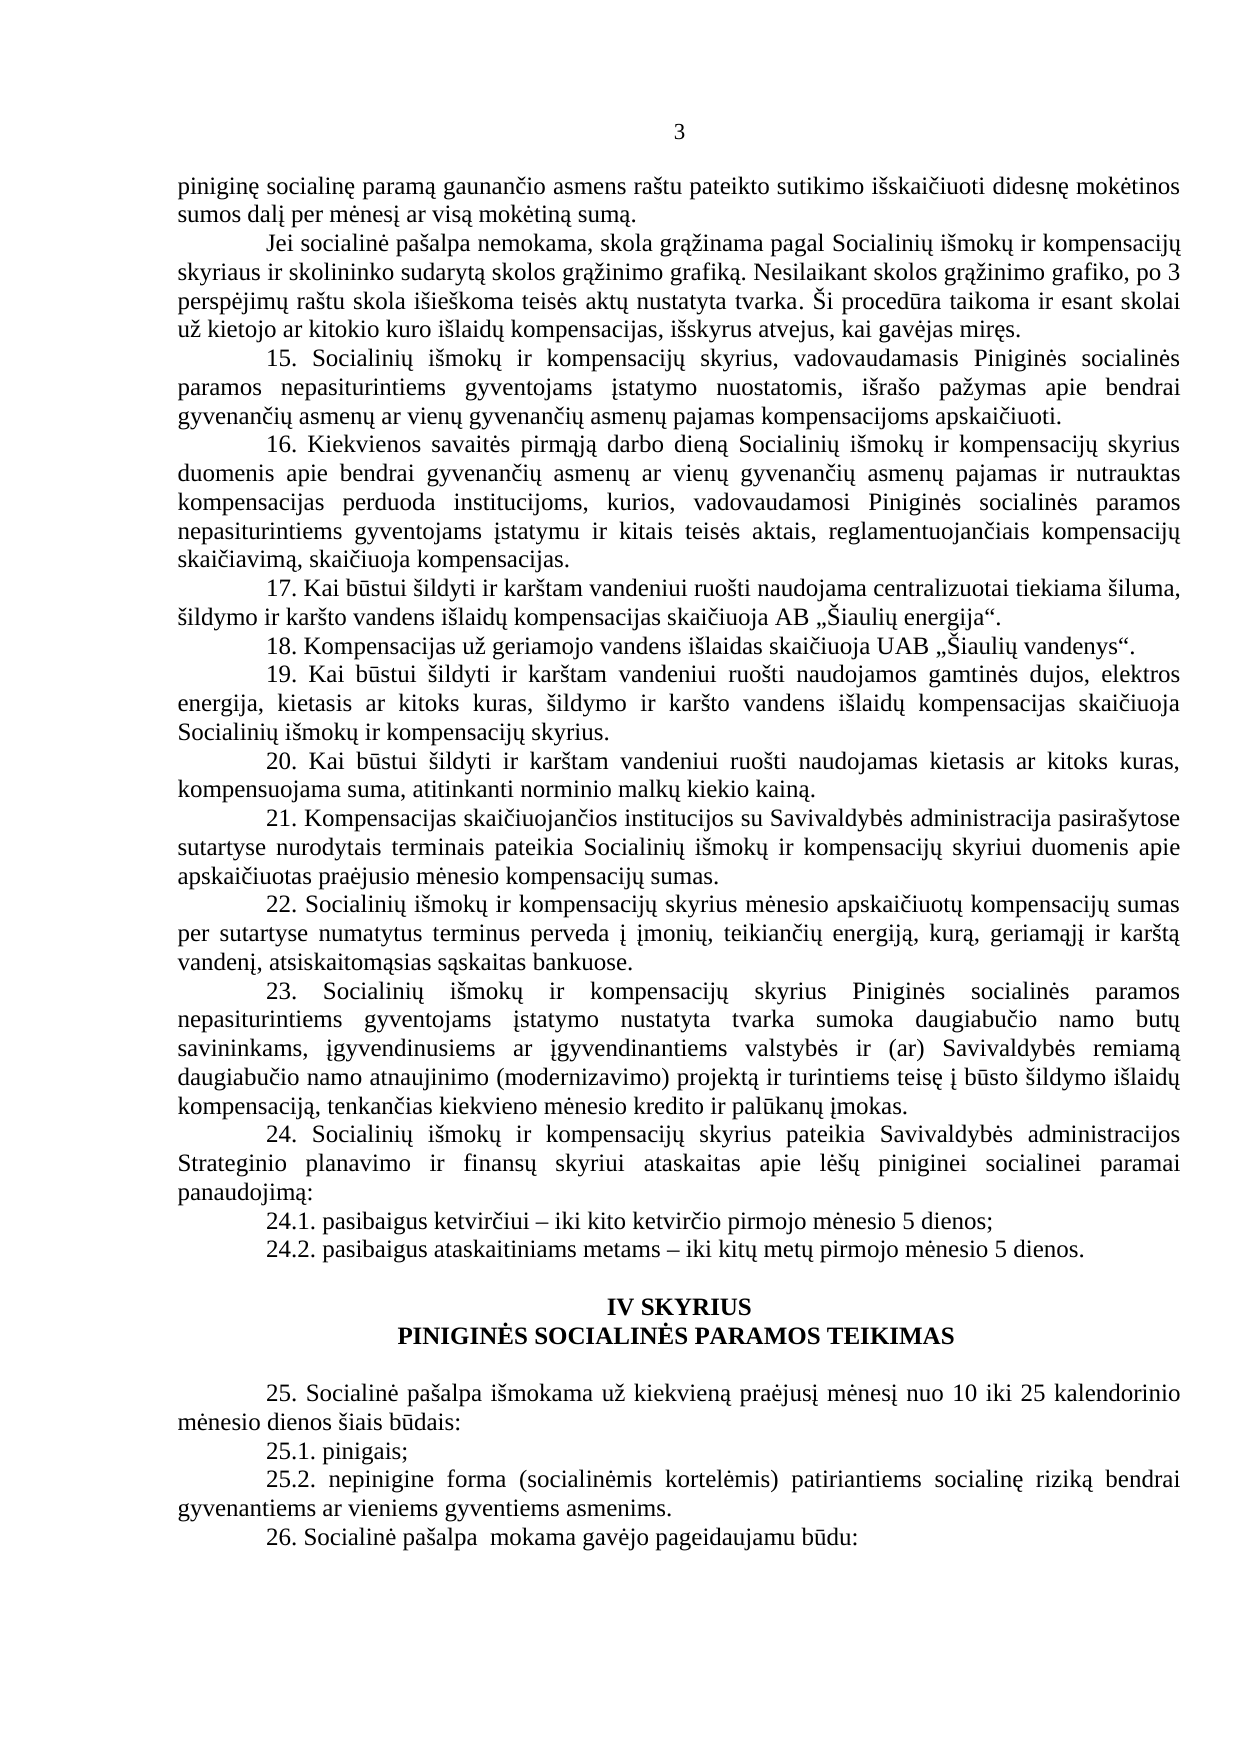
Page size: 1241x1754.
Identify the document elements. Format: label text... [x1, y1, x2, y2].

text 25. Socialinė pašalpa išmokama už kiekvieną praėjusį mėnesį nuo 10 iki 25 kalendorinio mėnesio dienos šiais būdais: [177, 1378, 1181, 1436]
text 15. Socialinių išmokų ir kompensacijų skyrius, vadovaudamasis Piniginės socialinės paramos nepasiturintiems gyventojams įstatymo nuostatomis, išrašo pažymas apie bendrai gyvenančių asmenų ar vienų gyvenančių asmenų pajamas kompensacijoms apskaičiuoti. [177, 343, 1181, 429]
text 16. Kiekvienos savaitės pirmąją darbo dieną Socialinių išmokų ir kompensacijų skyrius duomenis apie bendrai gyvenančių asmenų ar vienų gyvenančių asmenų pajamas ir nutrauktas kompensacijas perduoda institucijoms, kurios, vadovaudamosi Piniginės socialinės paramos nepasiturintiems gyventojams įstatymu ir kitais teisės aktais, reglamentuojančiais kompensacijų skaičiavimą, skaičiuoja kompensacijas. [177, 429, 1181, 573]
text Jei socialinė pašalpa nemokama, skola grąžinama pagal Socialinių išmokų ir kompensacijų skyriaus ir skolininko sudarytą skolos grąžinimo grafiką. Nesilaikant skolos grąžinimo grafiko, po 3 perspėjimų raštu skola išieškoma teisės aktų nustatyta tvarka. Ši procedūra taikoma ir esant skolai už kietojo ar kitokio kuro išlaidų kompensacijas, išskyrus atvejus, kai gavėjas miręs. [177, 228, 1181, 343]
text 26. Socialinė pašalpa mokama gavėjo pageidaujamu būdu: [177, 1522, 1181, 1551]
text 21. Kompensacijas skaičiuojančios institucijos su Savivaldybės administracija pasirašytose sutartyse nurodytais terminais pateikia Socialinių išmokų ir kompensacijų skyriui duomenis apie apskaičiuotas praėjusio mėnesio kompensacijų sumas. [177, 803, 1181, 889]
text 20. Kai būstui šildyti ir karštam vandeniui ruošti naudojamas kietasis ar kitoks kuras, kompensuojama suma, atitinkanti norminio malkų kiekio kainą. [177, 746, 1181, 803]
text 22. Socialinių išmokų ir kompensacijų skyrius mėnesio apskaičiuotų kompensacijų sumas per sutartyse numatytus terminus perveda į įmonių, teikiančių energiją, kurą, geriamąjį ir karštą vandenį, atsiskaitomąsias sąskaitas bankuose. [177, 889, 1181, 976]
text IV SKYRIUS [177, 1292, 1181, 1321]
text 19. Kai būstui šildyti ir karštam vandeniui ruošti naudojamos gamtinės dujos, elektros energija, kietasis ar kitoks kuras, šildymo ir karšto vandens išlaidų kompensacijas skaičiuoja Socialinių išmokų ir kompensacijų skyrius. [177, 659, 1181, 746]
text piniginę socialinę paramą gaunančio asmens raštu pateikto sutikimo išskaičiuoti didesnę mokėtinos sumos dalį per mėnesį ar visą mokėtiną sumą. [177, 171, 1181, 228]
text 17. Kai būstui šildyti ir karštam vandeniui ruošti naudojama centralizuotai tiekiama šiluma, šildymo ir karšto vandens išlaidų kompensacijas skaičiuoja AB „Šiaulių energija“. [177, 573, 1181, 631]
text 25.2. nepinigine forma (socialinėmis kortelėmis) patiriantiems socialinę riziką bendrai gyvenantiems ar vieniems gyventiems asmenims. [177, 1464, 1181, 1522]
text 25.1. pinigais; [177, 1436, 1181, 1464]
text 24.1. pasibaigus ketvirčiui – iki kito ketvirčio pirmojo mėnesio 5 dienos; [177, 1206, 1181, 1234]
text 24. Socialinių išmokų ir kompensacijų skyrius pateikia Savivaldybės administracijos Strateginio planavimo ir finansų skyriui ataskaitas apie lėšų piniginei socialinei paramai panaudojimą: [177, 1119, 1181, 1206]
text 23. Socialinių išmokų ir kompensacijų skyrius Piniginės socialinės paramos nepasiturintiems gyventojams įstatymo nustatyta tvarka sumoka daugiabučio namo butų savininkams, įgyvendinusiems ar įgyvendinantiems valstybės ir (ar) Savivaldybės remiamą daugiabučio namo atnaujinimo (modernizavimo) projektą ir turintiems teisę į būsto šildymo išlaidų kompensaciją, tenkančias kiekvieno mėnesio kredito ir palūkanų įmokas. [177, 976, 1181, 1119]
text 24.2. pasibaigus ataskaitiniams metams – iki kitų metų pirmojo mėnesio 5 dienos. [177, 1234, 1181, 1263]
text PINIGINĖS SOCIALINĖS PARAMOS TEIKIMAS [177, 1321, 1181, 1349]
text 18. Kompensacijas už geriamojo vandens išlaidas skaičiuoja UAB „Šiaulių vandenys“. [177, 631, 1181, 659]
